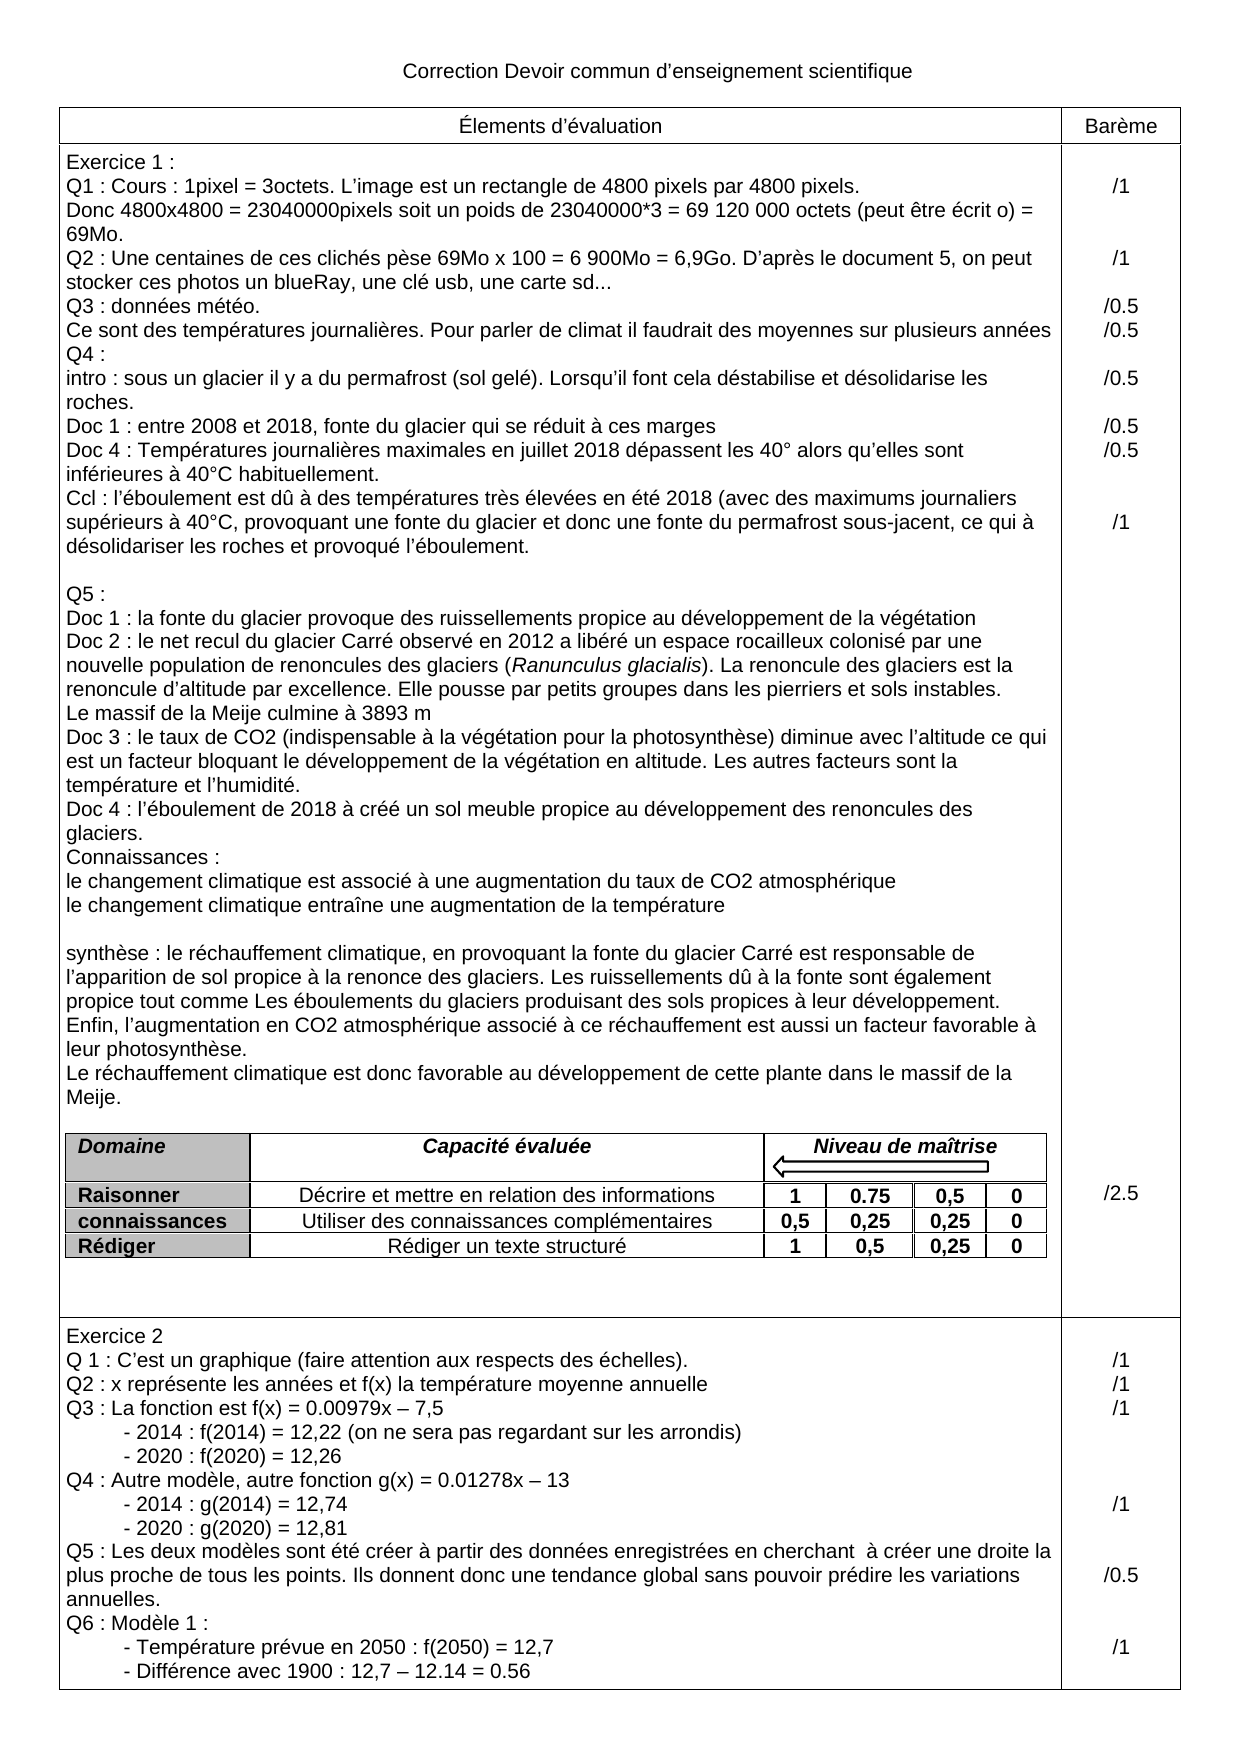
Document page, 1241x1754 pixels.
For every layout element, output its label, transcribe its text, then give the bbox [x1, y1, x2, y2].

list Correction Devoir commun d’enseignement scientifique [134, 59, 1181, 83]
table_cell 0,25 [827, 1209, 912, 1232]
table_cell 0,25 [915, 1209, 985, 1232]
table_cell /1 /1 /0.5 /0.5 /0.5 /0.5 /0.5 /1 /2.5 [1062, 145, 1180, 1317]
table_cell connaissances [66, 1209, 249, 1232]
table_header Barème [1062, 108, 1180, 143]
table_cell Exercice 1 : Q1 : Cours : 1pixel = 3octets. L’image est un rectangle de 4800 pixels par 4800 pixels. Donc 4800x4800 = 23040000pixels soit un poids de 23040000*3 = 69 120 000 octets (peut être écrit o) = 69Mo. Q2 : Une centaines de ces clichés pèse 69Mo x 100 = 6 900Mo = 6,9Go. D’après le document 5, on peut stocker ces photos un blueRay, une clé usb, une carte sd... Q3 : données météo. Ce sont des températures journalières. Pour parler de climat il faudrait des moyennes sur plusieurs années Q4 : intro : sous un glacier il y a du permafrost (sol gelé). Lorsqu’il font cela déstabilise et désolidarise les roches. Doc 1 : entre 2008 et 2018, fonte du glacier qui se réduit à ces marges Doc 4 : Températures journalières maximales en juillet 2018 dépassent les 40° alors qu’elles sont inférieures à 40°C habituellement. Ccl : l’éboulement est dû à des températures très élevées en été 2018 (avec des maximums journaliers supérieurs à 40°C, provoquant une fonte du glacier et donc une fonte du permafrost sous-jacent, ce qui à désolidariser les roches et provoqué l’éboulement. Q5 : Doc 1 : la fonte du glacier provoque des ruissellements propice au développement de la végétation Doc 2 : le net recul du glacier Carré observé en 2012 a libéré un espace rocailleux colonisé par une nouvelle population de renoncules des glaciers (Ranunculus glacialis). La renoncule des glaciers est la renoncule d’altitude par excellence. Elle pousse par petits groupes dans les pierriers et sols instables. Le massif de la Meije culmine à 3893 m Doc 3 : le taux de CO2 (indispensable à la végétation pour la photosynthèse) diminue avec l’altitude ce qui est un facteur bloquant le développement de la végétation en altitude. Les autres facteurs sont la température et l’humidité. Doc 4 : l’éboulement de 2018 à créé un sol meuble propice au développement des renoncules des glaciers. Connaissances : le changement climatique est associé à une augmentation du taux de CO2 atmosphérique le changement climatique entraîne une augmentation de la température synthèse : le réchauffement climatique, en provoquant la fonte du glacier Carré est responsable de l’apparition de sol propice à la renonce des glaciers. Les ruissellements dû à la fonte sont également propice tout comme Les éboulements du glaciers produisant des sols propices à leur développement. Enfin, l’augmentation en CO2 atmosphérique associé à ce réchauffement est aussi un facteur favorable à leur photosynthèse. Le réchauffement climatique est donc favorable au développement de cette plante dans le massif de la Meije. [60, 145, 1061, 1317]
table_cell 0.75 [827, 1184, 912, 1207]
table_cell 1 [765, 1234, 825, 1257]
table_cell 0,25 [915, 1234, 985, 1257]
table_cell Rédiger [66, 1234, 249, 1257]
table_cell 0 [987, 1234, 1046, 1257]
table_header Niveau de maîtrise [765, 1134, 1046, 1181]
table_cell 0,5 [827, 1234, 912, 1257]
table_cell 0,5 [915, 1184, 985, 1207]
table_header Capacité évaluée [251, 1134, 763, 1181]
table_cell Rédiger un texte structuré [251, 1234, 763, 1257]
table_cell 0 [987, 1184, 1046, 1207]
table_cell Décrire et mettre en relation des informations [251, 1183, 763, 1207]
table_cell Exercice 2 Q 1 : C’est un graphique (faire attention aux respects des échelles). Q2 : x représente les années et f(x) la température moyenne annuelle Q3 : La fonction est f(x) = 0.00979x – 7,5 - 2014 : f(2014) = 12,22 (on ne sera pas regardant sur les arrondis) - 2020 : f(2020) = 12,26 Q4 : Autre modèle, autre fonction g(x) = 0.01278x – 13 - 2014 : g(2014) = 12,74 - 2020 : g(2020) = 12,81 Q5 : Les deux modèles sont été créer à partir des données enregistrées en cherchant à créer une droite la plus proche de tous les points. Ils donnent donc une tendance global sans pouvoir prédire les variations annuelles. Q6 : Modèle 1 : - Température prévue en 2050 : f(2050) = 12,7 - Différence avec 1900 : 12,7 – 12.14 = 0.56 [60, 1318, 1061, 1689]
table_cell 0 [987, 1209, 1046, 1232]
table_cell Utiliser des connaissances complémentaires [251, 1209, 763, 1232]
table_cell Raisonner [66, 1183, 249, 1207]
table_header Élements d’évaluation [60, 108, 1061, 143]
table_cell 0,5 [765, 1209, 825, 1232]
table_cell /1 /1 /1 /1 /0.5 /1 [1062, 1318, 1180, 1689]
table_cell 1 [765, 1184, 825, 1207]
table_header Domaine [66, 1134, 249, 1181]
